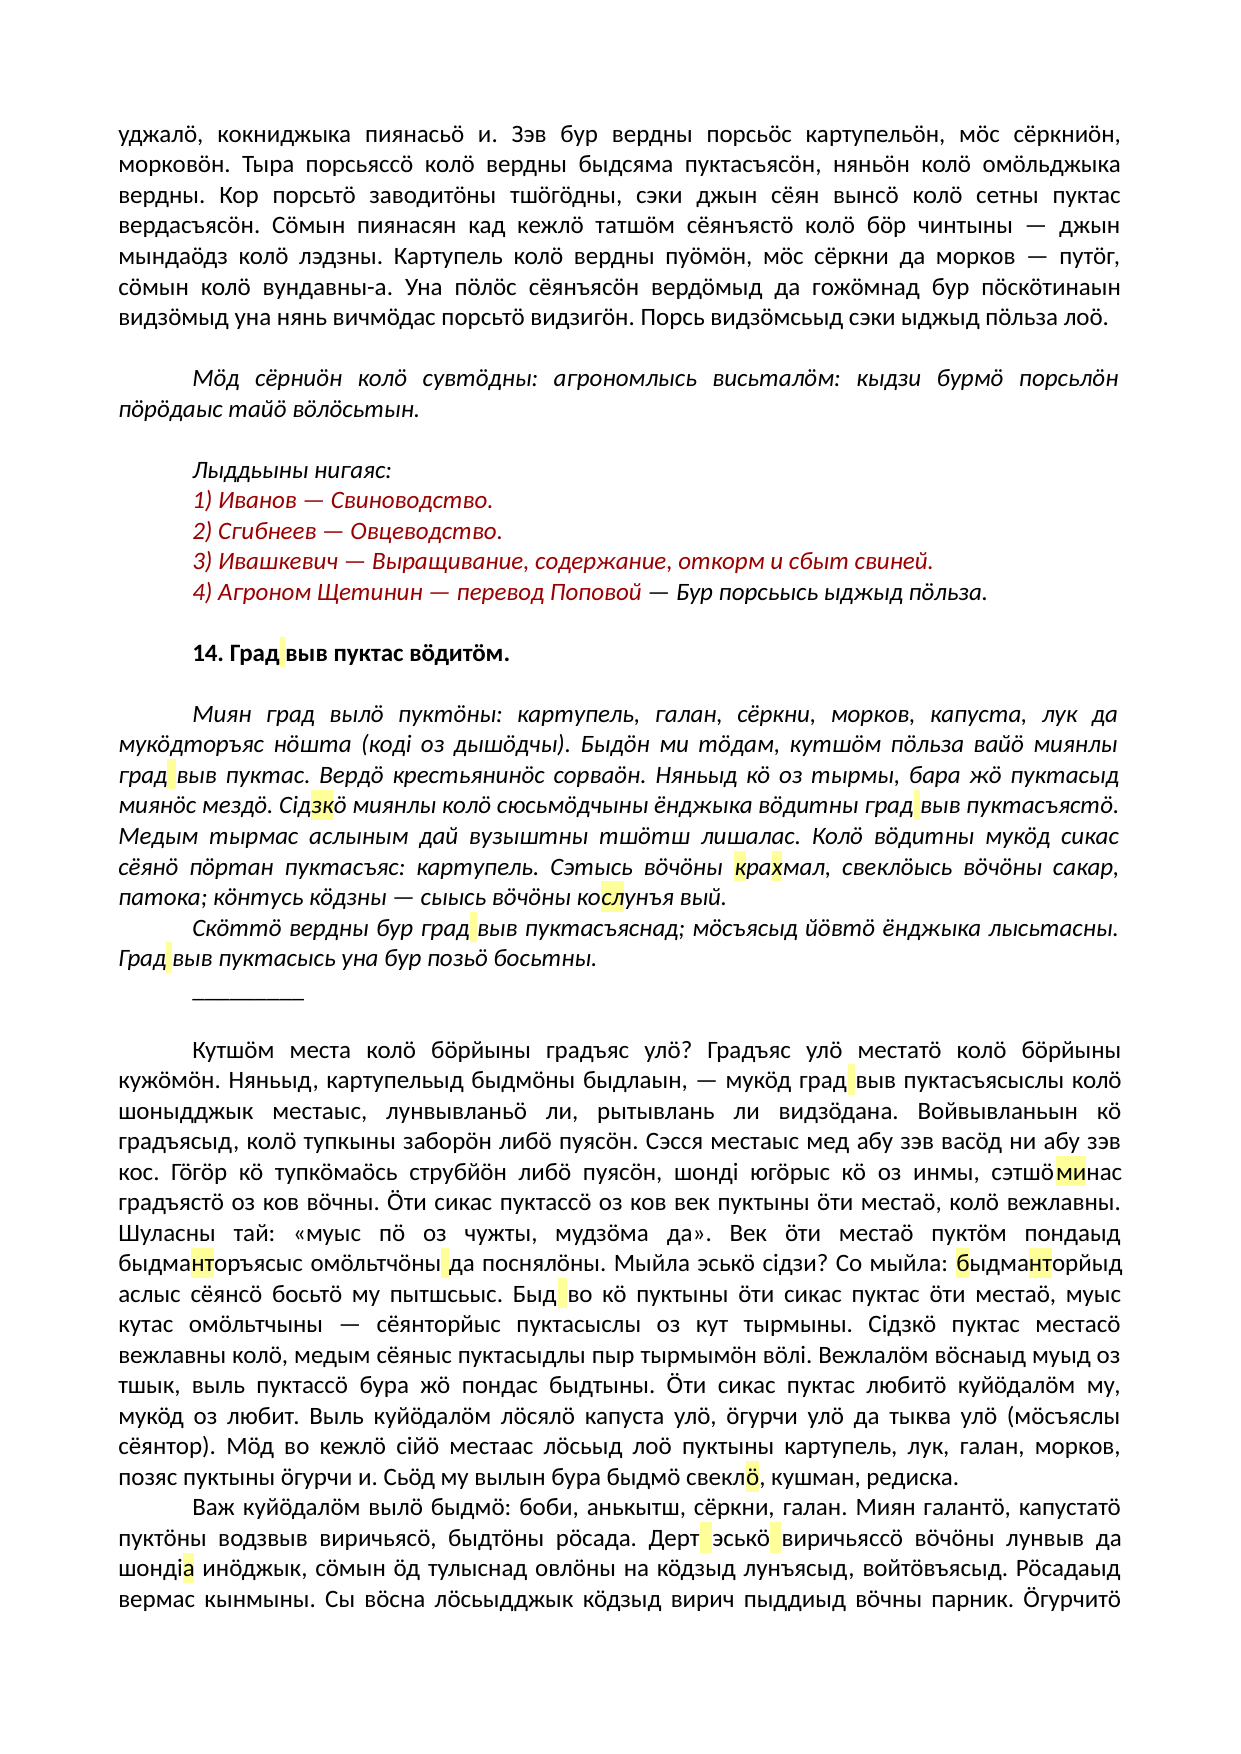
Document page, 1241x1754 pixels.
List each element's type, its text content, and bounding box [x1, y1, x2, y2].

text _________ [118, 973, 1122, 1003]
text 3) Ивашкевич — Выращивание, содержание, откорм и сбыт свиней. [118, 545, 1122, 576]
text Важ куйӧдалӧм вылӧ быдмӧ: боби, анькытш, сёркни, галан. Миян галантӧ, капустатӧ пуктӧны водзвыв виричьясӧ, быдтӧны рӧсада. Дерт эськӧ виричьяссӧ вӧчӧны лунвыв да шондіа инӧджык, сӧмын ӧд тулыснад овлӧны на кӧдзыд лунъясыд, войтӧвъясыд. Рӧсадаыд вермас кынмыны. Сы вӧсна лӧсьыдджык кӧдзыд вирич пыддиыд вӧчны парник. Ӧгурчитӧ [118, 1492, 1122, 1614]
text Лыддьыны нигаяс: [118, 454, 1122, 484]
text 14. Град выв пуктас вӧдитӧм. [118, 637, 1122, 667]
text Мӧд сёрниӧн колӧ сувтӧдны: агрономлысь висьталӧм: кыдзи бурмӧ порсьлӧн пӧрӧдаыс тайӧ вӧлӧсьтын. [118, 362, 1122, 423]
text уджалӧ, кокниджыка пиянасьӧ и. Зэв бур вердны порсьӧс картупельӧн, мӧс сёркниӧн, морковӧн. Тыра порсьяссӧ колӧ вердны быдсяма пуктасъясӧн, няньӧн колӧ омӧльджыка вердны. Кор порсьтӧ заводитӧны тшӧгӧдны, сэки джын сёян вынсӧ колӧ сетны пуктас вердасъясӧн. Сӧмын пиянасян кад кежлӧ татшӧм сёянъястӧ колӧ бӧр чинтыны — джын мындаӧдз колӧ лэдзны. Картупель колӧ вердны пуӧмӧн, мӧс сёркни да морков — путӧг, сӧмын колӧ вундавны-а. Уна пӧлӧс сёянъясӧн вердӧмыд да гожӧмнад бур пӧскӧтинаын видзӧмыд уна нянь вичмӧдас порсьтӧ видзигӧн. Порсь видзӧмсьыд сэки ыджыд пӧльза лоӧ. [118, 118, 1122, 332]
text Кутшӧм места колӧ бӧрйыны градъяс улӧ? Градъяс улӧ местатӧ колӧ бӧрйыны кужӧмӧн. Няньыд, картупельыд быдмӧны быдлаын, — мукӧд град выв пуктасъясыслы колӧ шоныдджык местаыс, лунвывланьӧ ли, рытывлань ли видзӧдана. Войвывланьын кӧ градъясыд, колӧ тупкыны заборӧн либӧ пуясӧн. Сэсся местаыс мед абу зэв васӧд ни абу зэв кос. Гӧгӧр кӧ тупкӧмаӧсь струбйӧн либӧ пуясӧн, шонді югӧрыс кӧ оз инмы, сэтшӧминас градъястӧ оз ков вӧчны. Ӧти сикас пуктассӧ оз ков век пуктыны ӧти местаӧ, колӧ вежлавны. Шуласны тай: «муыс пӧ оз чужты, мудзӧма да». Век ӧти местаӧ пуктӧм пондаыд быдманторъясыс омӧльтчӧны да поснялӧны. Мыйла эськӧ сідзи? Со мыйла: быдманторйыд аслыс сёянсӧ босьтӧ му пытшсьыс. Быд во кӧ пуктыны ӧти сикас пуктас ӧти местаӧ, муыс кутас омӧльтчыны — сёянторйыс пуктасыслы оз кут тырмыны. Сідзкӧ пуктас местасӧ вежлавны колӧ, медым сёяныс пуктасыдлы пыр тырмымӧн вӧлі. Вежлалӧм вӧснаыд муыд оз тшык, выль пуктассӧ бура жӧ пондас быдтыны. Ӧти сикас пуктас любитӧ куйӧдалӧм му, мукӧд оз любит. Выль куйӧдалӧм лӧсялӧ капуста улӧ, ӧгурчи улӧ да тыква улӧ (мӧсъяслы сёянтор). Мӧд во кежлӧ сійӧ местаас лӧсьыд лоӧ пуктыны картупель, лук, галан, морков, позяс пуктыны ӧгурчи и. Сьӧд му вылын бура быдмӧ свеклӧ, кушман, редиска. [118, 1034, 1122, 1492]
text 4) Агроном Щетинин — перевод Поповой — Бур порсьысь ыджыд пӧльза. [118, 576, 1122, 606]
text Скӧттӧ вердны бур град выв пуктасъяснад; мӧсъясыд йӧвтӧ ёнджыка лысьтасны. Град выв пуктасысь уна бур позьӧ босьтны. [118, 912, 1122, 973]
text 1) Иванов — Свиноводство. [118, 484, 1122, 515]
text 2) Сгибнеев — Овцеводство. [118, 515, 1122, 545]
text Миян град вылӧ пуктӧны: картупель, галан, сёркни, морков, капуста, лук да мукӧдторъяс нӧшта (коді оз дышӧдчы). Быдӧн ми тӧдам, кутшӧм пӧльза вайӧ миянлы град выв пуктас. Вердӧ крестьянинӧс сорваӧн. Няньыд кӧ оз тырмы, бара жӧ пуктасыд миянӧс мездӧ. Сідзкӧ миянлы колӧ сюсьмӧдчыны ёнджыка вӧдитны град выв пуктасъястӧ. Медым тырмас аслыным дай вузыштны тшӧтш лишалас. Колӧ вӧдитны мукӧд сикас сёянӧ пӧртан пуктасъяс: картупель. Сэтысь вӧчӧны крахмал, свеклӧысь вӧчӧны сакар, патока; кӧнтусь кӧдзны — сыысь вӧчӧны кослунъя вый. [118, 698, 1122, 912]
